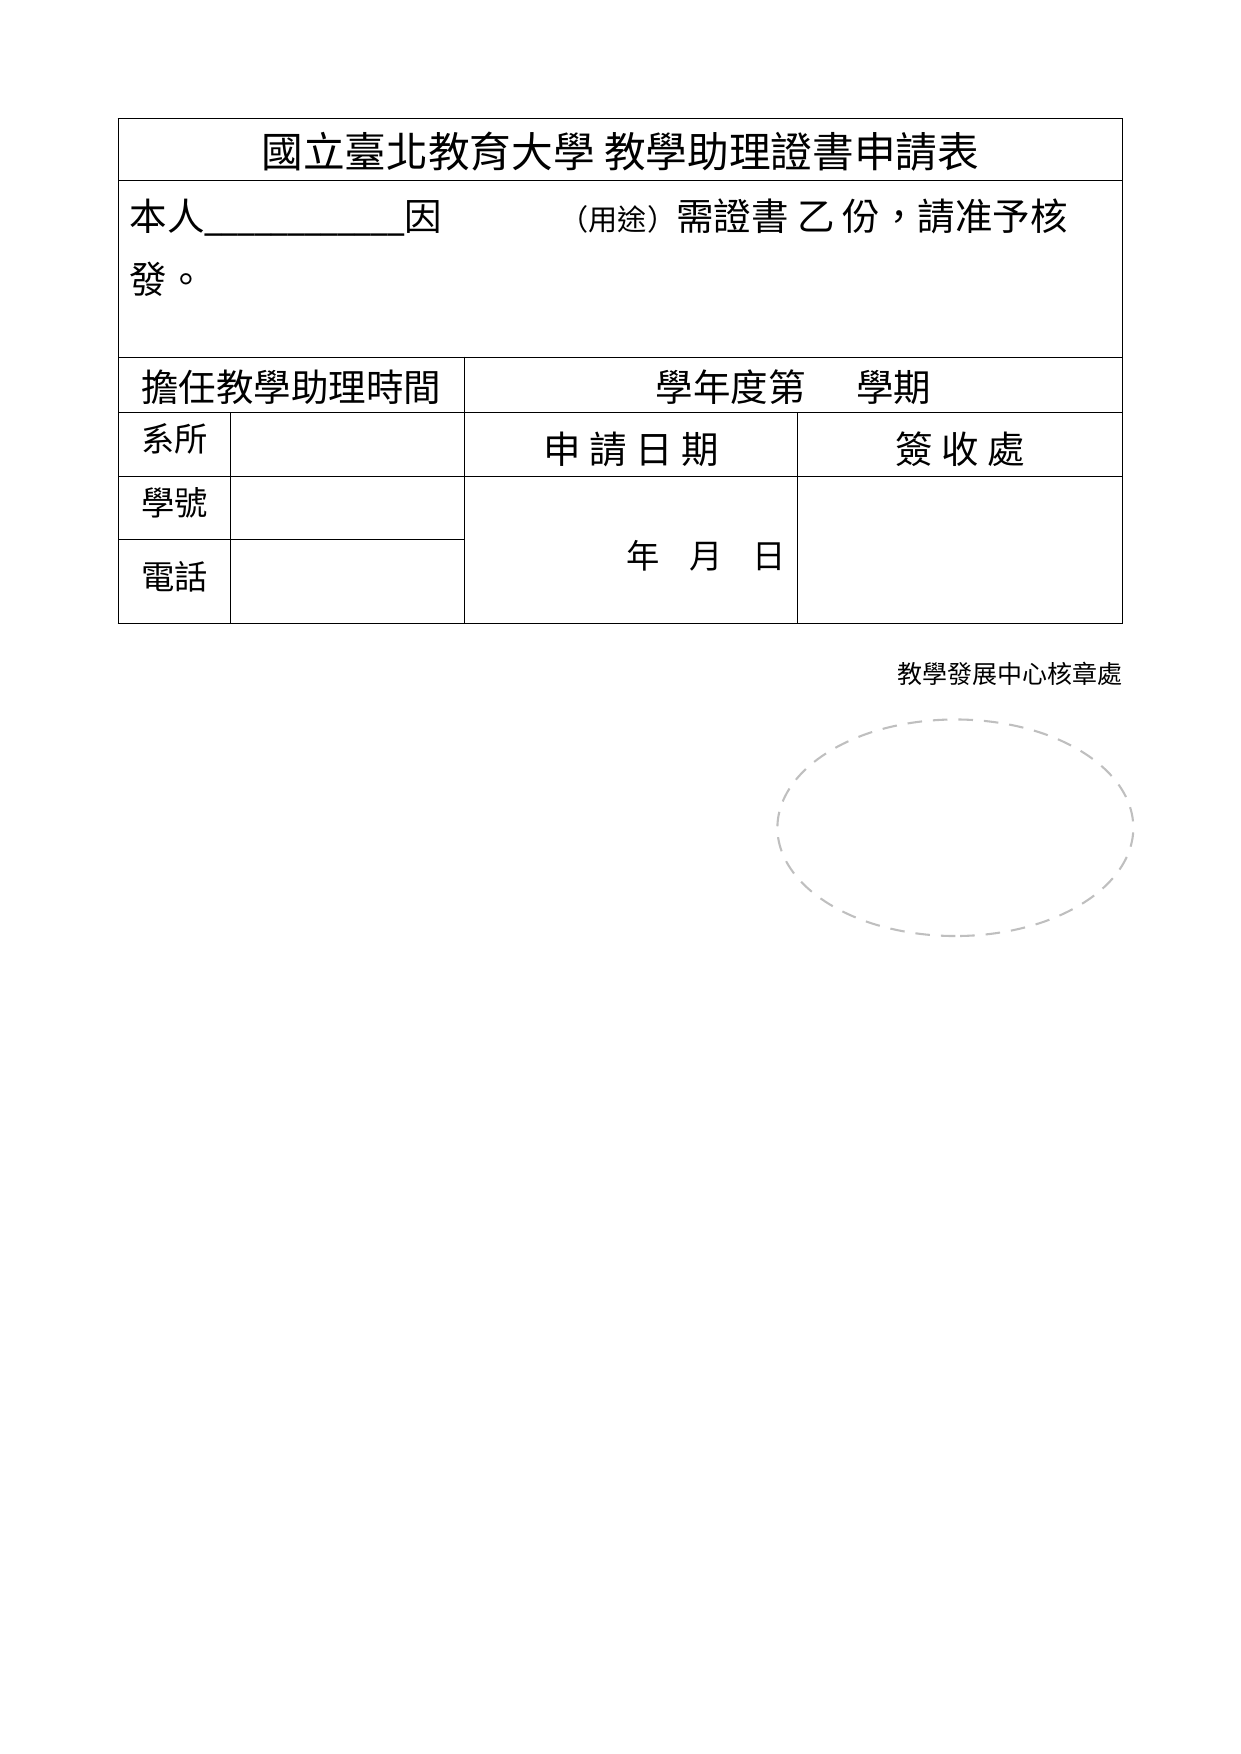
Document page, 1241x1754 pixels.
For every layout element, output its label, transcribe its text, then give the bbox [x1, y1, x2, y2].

table_cell [798, 477, 1122, 623]
table_cell [231, 413, 464, 476]
text 教學發展中心核章處 [118, 654, 1122, 691]
table_cell 年 月 日 [465, 477, 797, 623]
table_cell [231, 540, 464, 623]
table_cell 本人____________因 （用途）需證書 乙 份，請准予核發。 [119, 181, 1122, 357]
table_cell 簽 收 處 [798, 413, 1122, 476]
table_cell 擔任教學助理時間 [119, 358, 464, 412]
table_cell 學年度第 學期 [465, 358, 1122, 412]
table_cell 申 請 日 期 [465, 413, 797, 476]
table_header 國立臺北教育大學 教學助理證書申請表 [119, 119, 1122, 179]
table_cell 電話 [119, 540, 230, 623]
table_cell 系所 [119, 413, 230, 476]
table_cell [231, 477, 464, 538]
table_cell 學號 [119, 477, 230, 538]
